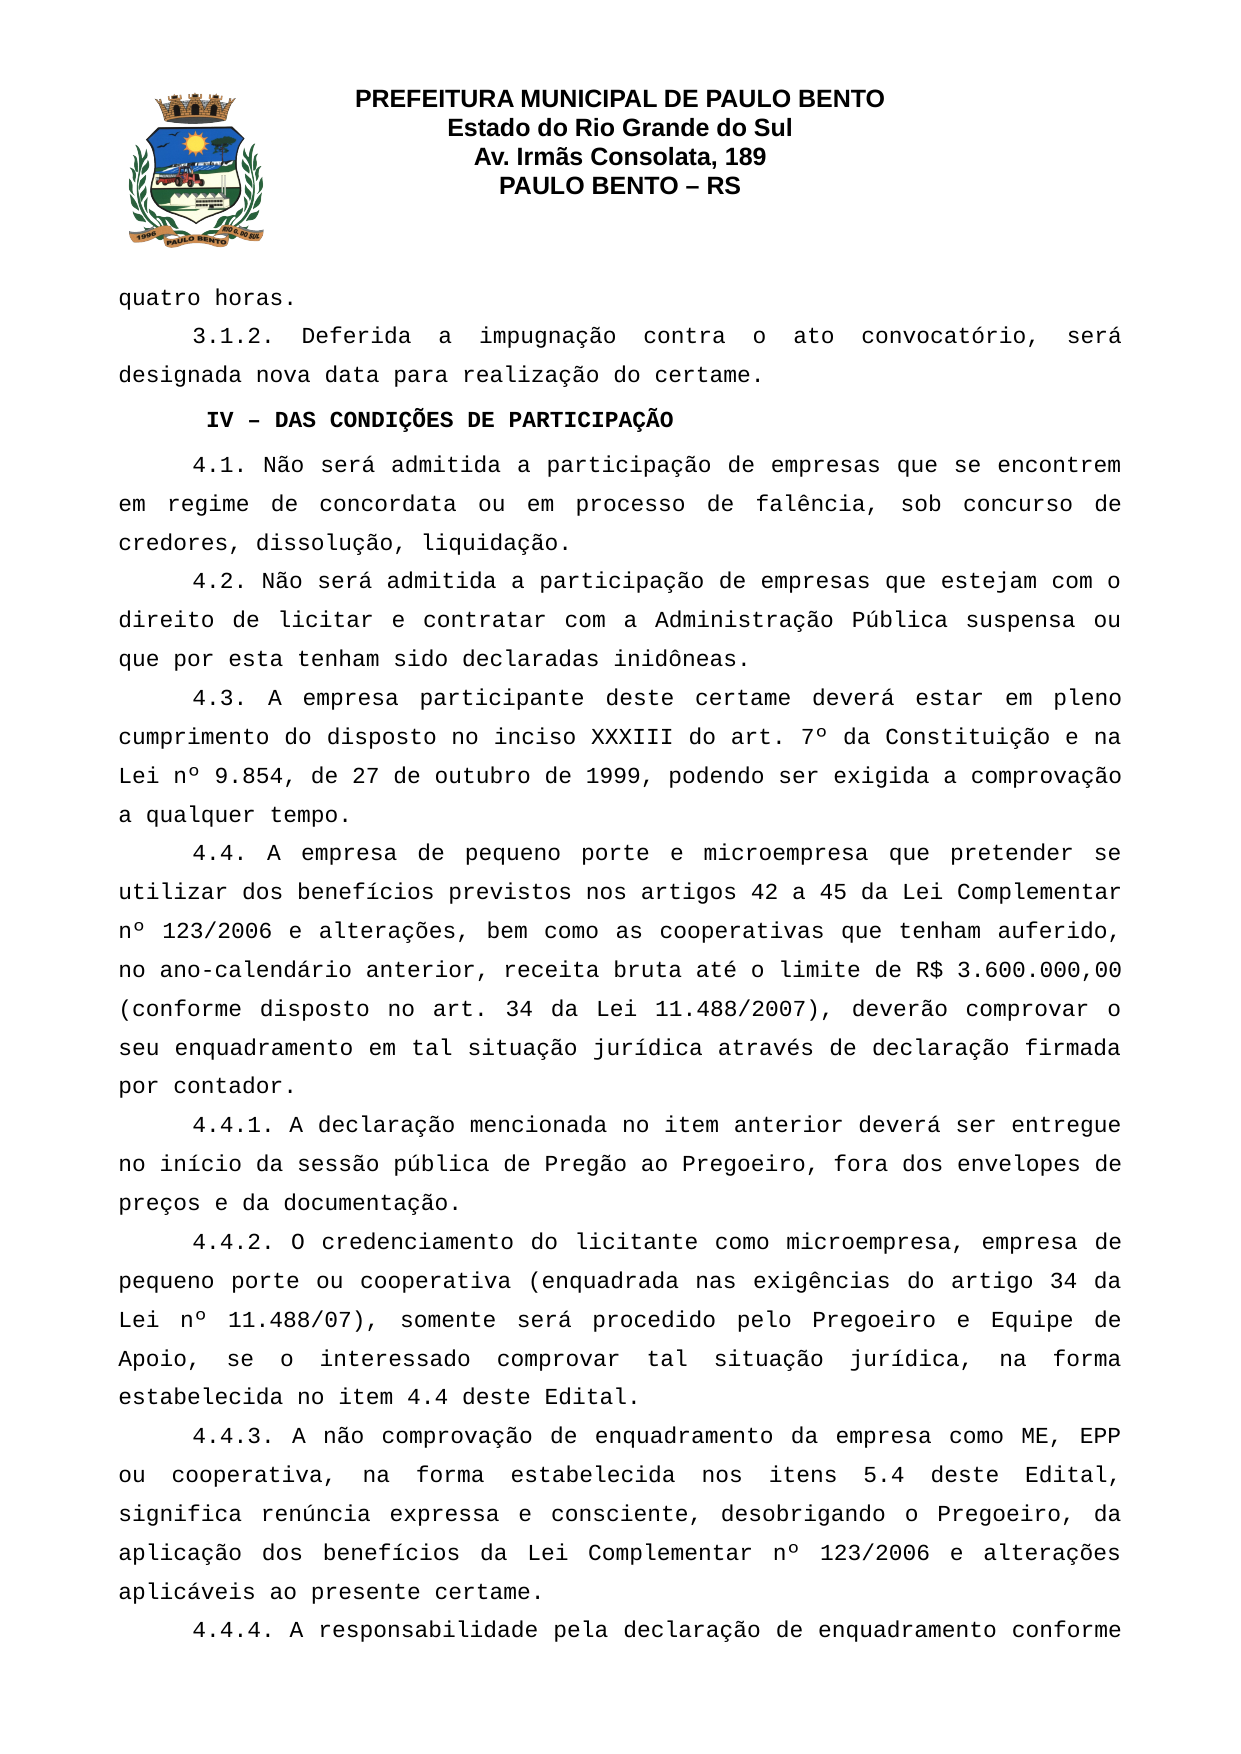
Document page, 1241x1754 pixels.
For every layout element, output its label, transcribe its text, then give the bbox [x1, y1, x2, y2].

text 4.1. Não será admitida a participação de empresas que se encontrem em regime de concordata ou em processo de falência, sob concurso de credores, dissolução, liquidação. [118, 453, 1122, 557]
text 4.4.4. A responsabilidade pela declaração de enquadramento conforme [118, 1619, 1122, 1645]
text 4.4. A empresa de pequeno porte e microempresa que pretender se utilizar dos benefícios previstos nos artigos 42 a 45 da Lei Complementar nº 123/2006 e alterações, bem como as cooperativas que tenham auferido, no ano-calendário anterior, receita bruta até o limite de R$ 3.600.000,00 (conforme disposto no art. 34 da Lei 11.488/2007), deverão comprovar o seu enquadramento em tal situação jurídica através de declaração firmada por contador. [118, 842, 1122, 1101]
text IV – DAS CONDIÇÕES DE PARTICIPAÇÃO [118, 408, 1122, 434]
text 4.4.1. A declaração mencionada no item anterior deverá ser entregue no início da sessão pública de Pregão ao Pregoeiro, fora dos envelopes de preços e da documentação. [118, 1114, 1122, 1217]
text quatro horas. [118, 286, 1122, 312]
picture [128, 92, 264, 248]
text 4.4.3. A não comprovação de enquadramento da empresa como ME, EPP ou cooperativa, na forma estabelecida nos itens 5.4 deste Edital, significa renúncia expressa e consciente, desobrigando o Pregoeiro, da aplicação dos benefícios da Lei Complementar nº 123/2006 e alterações aplicáveis ao presente certame. [118, 1424, 1122, 1606]
text 4.3. A empresa participante deste certame deverá estar em pleno cumprimento do disposto no inciso XXXIII do art. 7º da Constituição e na Lei nº 9.854, de 27 de outubro de 1999, podendo ser exigida a comprovação a qualquer tempo. [118, 686, 1122, 829]
text 3.1.2. Deferida a impugnação contra o ato convocatório, será designada nova data para realização do certame. [118, 325, 1122, 389]
text 4.2. Não será admitida a participação de empresas que estejam com o direito de licitar e contratar com a Administração Pública suspensa ou que por esta tenham sido declaradas inidôneas. [118, 570, 1122, 673]
text 4.4.2. O credenciamento do licitante como microempresa, empresa de pequeno porte ou cooperativa (enquadrada nas exigências do artigo 34 da Lei nº 11.488/07), somente será procedido pelo Pregoeiro e Equipe de Apoio, se o interessado comprovar tal situação jurídica, na forma estabelecida no item 4.4 deste Edital. [118, 1230, 1122, 1412]
